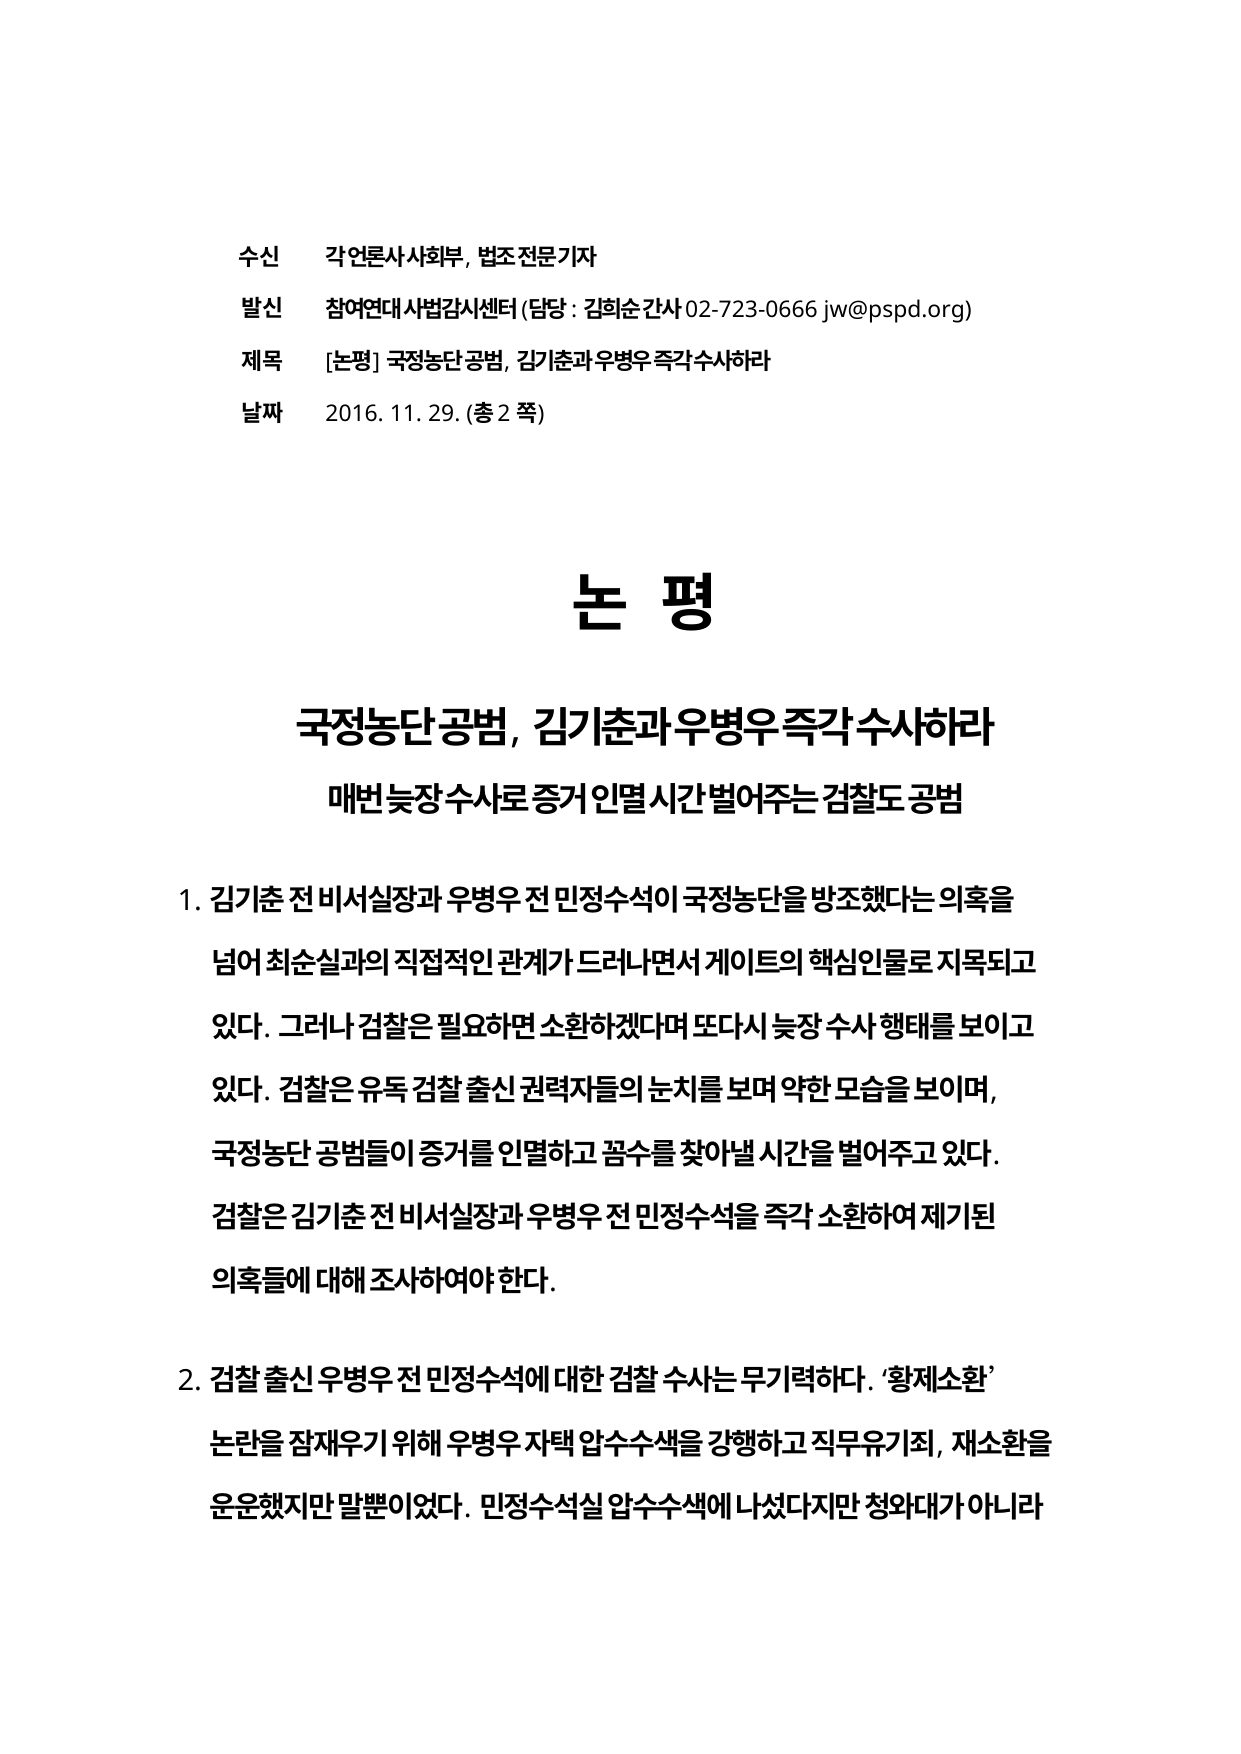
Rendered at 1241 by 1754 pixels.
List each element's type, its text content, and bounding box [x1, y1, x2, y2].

table_cell 제 목 [204, 340, 322, 392]
table_cell 참여연대 사법감시센터 (담당 : 김희순 간사 02-723-0666 jw@pspd.org) [322, 288, 1085, 339]
table_cell [204, 444, 1085, 550]
table_cell 2016. 11. 29. (총 2 쪽) [322, 392, 1085, 444]
table_cell [논평] 국정농단 공범, 김기춘과 우병우 즉각 수사하라 [322, 340, 1085, 392]
text 2. 검찰 출신 우병우 전 민정수석에 대한 검찰 수사는 무기력하다. ‘황제소환’ 논란을 잠재우기 위해 우병우 자택 압수수색을 강행하고 직무유기죄, 재소환을 운운했지만 말뿐이었다. 민정수석실 압수수색에 나섰다지만 청와대가 아니라 [177, 1357, 1063, 1526]
table_header 수 신 [204, 236, 322, 287]
table_cell 논평 [204, 550, 1085, 683]
table_cell 날 짜 [204, 392, 322, 444]
text 1. 김기춘 전 비서실장과 우병우 전 민정수석이 국정농단을 방조했다는 의혹을 넘어 최순실과의 직접적인 관계가 드러나면서 게이트의 핵심인물로 지목되고 있다. 그러나 검찰은 필요하면 소환하겠다며 또다시 늦장 수사 행태를 보이고 있다. 검찰은 유독 검찰 출신 권력자들의 눈치를 보며 약한 모습을 보이며, 국정농단 공범들이 증거를 인멸하고 꼼수를 찾아낼 시간을 벌어주고 있다. 검찰은 김기춘 전 비서실장과 우병우 전 민정수석을 즉각 소환하여 제기된 의혹들에 대해 조사하여야 한다. [177, 876, 1063, 1299]
table_header 각 언론사 사회부, 법조 전문 기자 [322, 236, 1085, 287]
table_cell 발 신 [204, 288, 322, 339]
table_header 국정농단 공범, 김기춘과 우병우 즉각 수사하라 매번 늦장 수사로 증거 인멸 시간 벌어주는 검찰도 공범 [207, 686, 1088, 841]
